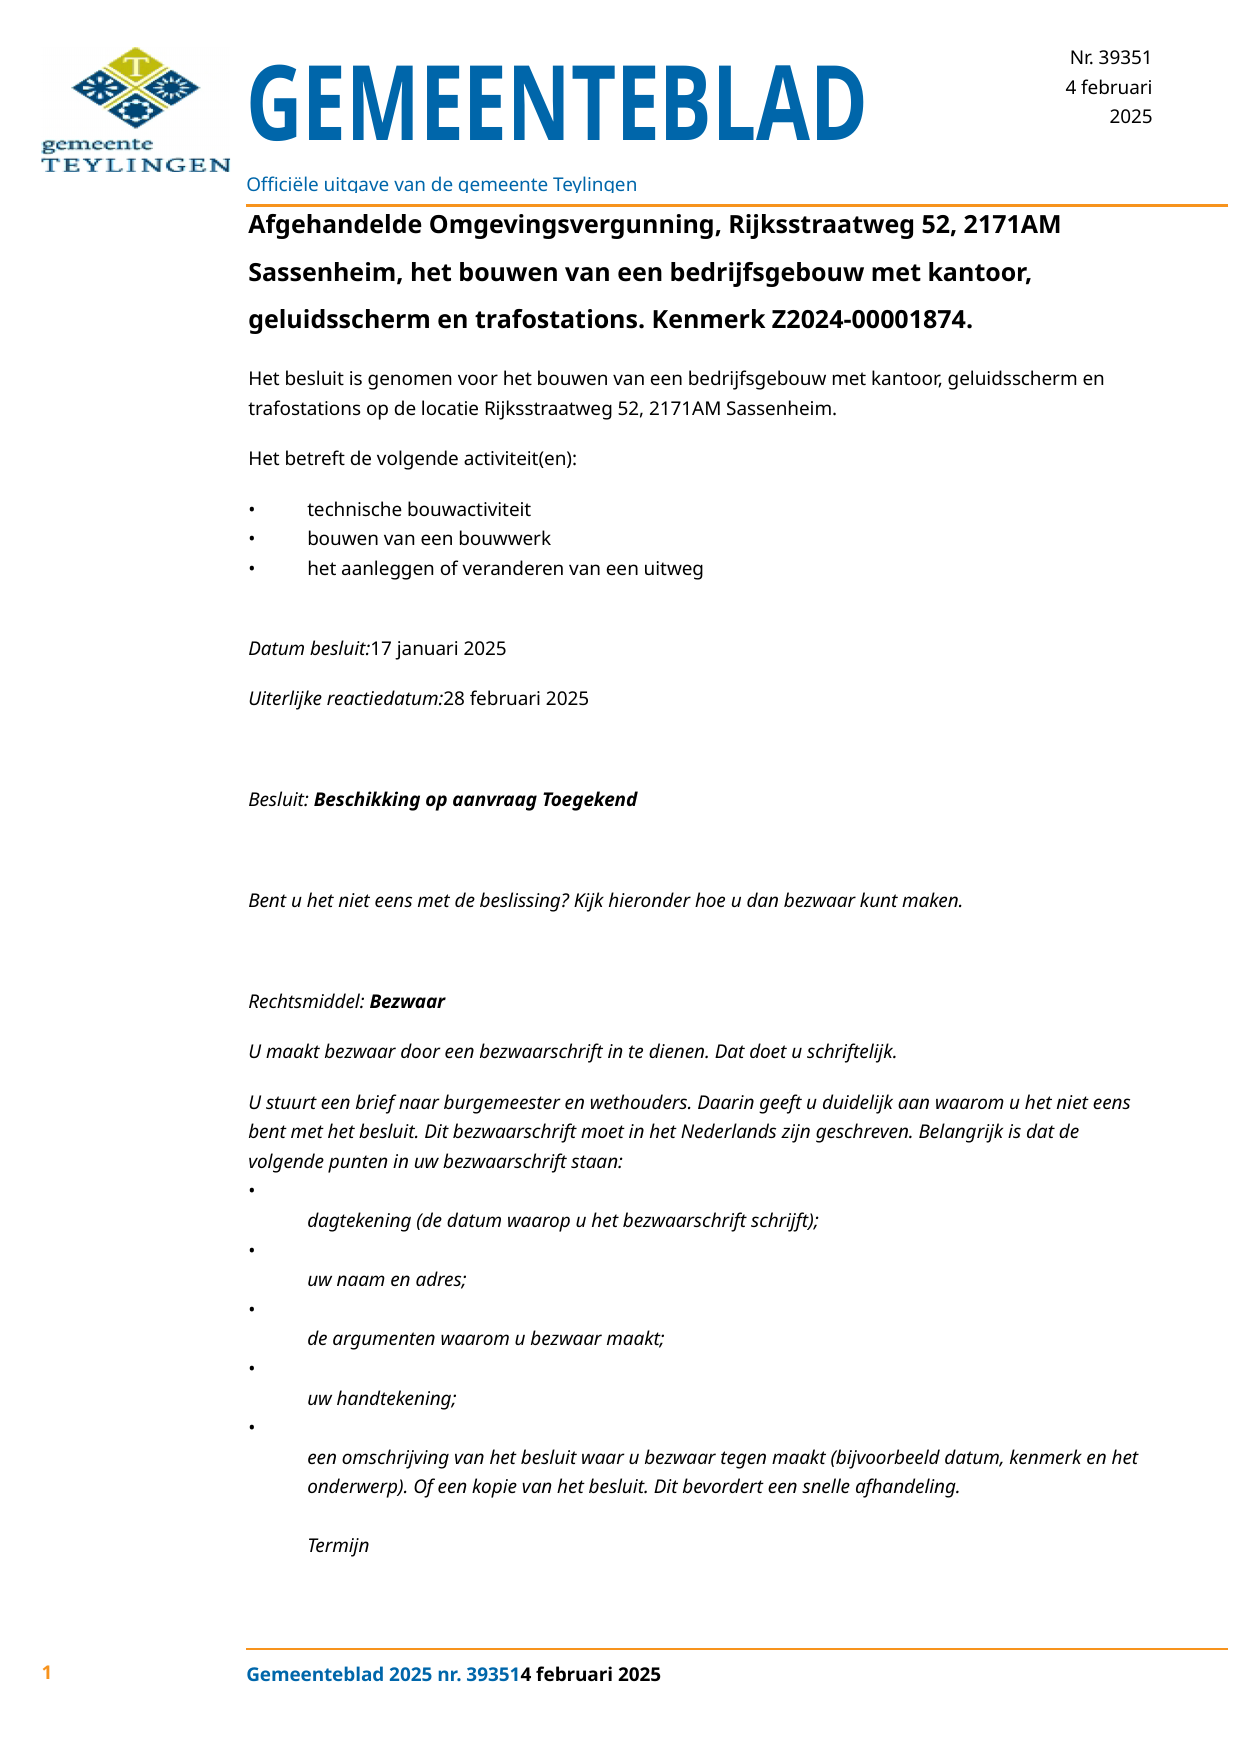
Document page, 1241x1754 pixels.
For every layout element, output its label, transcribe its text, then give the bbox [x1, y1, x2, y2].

list een omschrijving van het besluit waar u bezwaar tegen maakt (bijvoorbeeld datum, kenmerk en het onderwerp). Of een kopie van het besluit. Dit bevordert een snelle afhandeling. [248, 1444, 1152, 1499]
text Het betreft de volgende activiteit(en): [248, 446, 1152, 471]
text U maakt bezwaar door een bezwaarschrift in te dienen. Dat doet u schriftelijk. [248, 1038, 1152, 1064]
text Afgehandelde Omgevingsvergunning, Rijksstraatweg 52, 2171AM Sassenheim, het bouwen van een bedrijfsgebouw met kantoor, geluidsscherm en trafostations. Kenmerk Z2024-00001874. [248, 207, 1152, 336]
text Datum besluit:17 januari 2025 [248, 635, 1152, 661]
list uw naam en adres; [248, 1266, 1152, 1292]
list uw handtekening; [248, 1385, 1152, 1410]
text Het besluit is genomen voor het bouwen van een bedrijfsgebouw met kantoor, geluidsscherm en trafostations op de locatie Rijksstraatweg 52, 2171AM Sassenheim. [248, 366, 1152, 421]
list technische bouwactiviteit [248, 496, 1152, 522]
picture [41, 47, 231, 172]
text Bent u het niet eens met de beslissing? Kijk hieronder hoe u dan bezwaar kunt maken. [248, 887, 1152, 913]
list dagtekening (de datum waarop u het bezwaarschrift schrijft); [248, 1207, 1152, 1233]
text Uiterlijke reactiedatum:28 februari 2025 [248, 686, 1152, 711]
text Rechtsmiddel: Bezwaar [248, 988, 1152, 1014]
list bouwen van een bouwwerk [248, 526, 1152, 551]
list de argumenten waarom u bezwaar maakt; [248, 1326, 1152, 1351]
text Besluit: Beschikking op aanvraag Toegekend [248, 786, 1152, 812]
list Termijn [248, 1533, 1152, 1558]
text U stuurt een brief naar burgemeester en wethouders. Daarin geeft u duidelijk aan waarom u het niet eens bent met het besluit. Dit bezwaarschrift moet in het Nederlands zijn geschreven. Belangrijk is dat de volgende punten in uw bezwaarschrift staan: [248, 1089, 1152, 1174]
list het aanleggen of veranderen van een uitweg [248, 555, 1152, 581]
